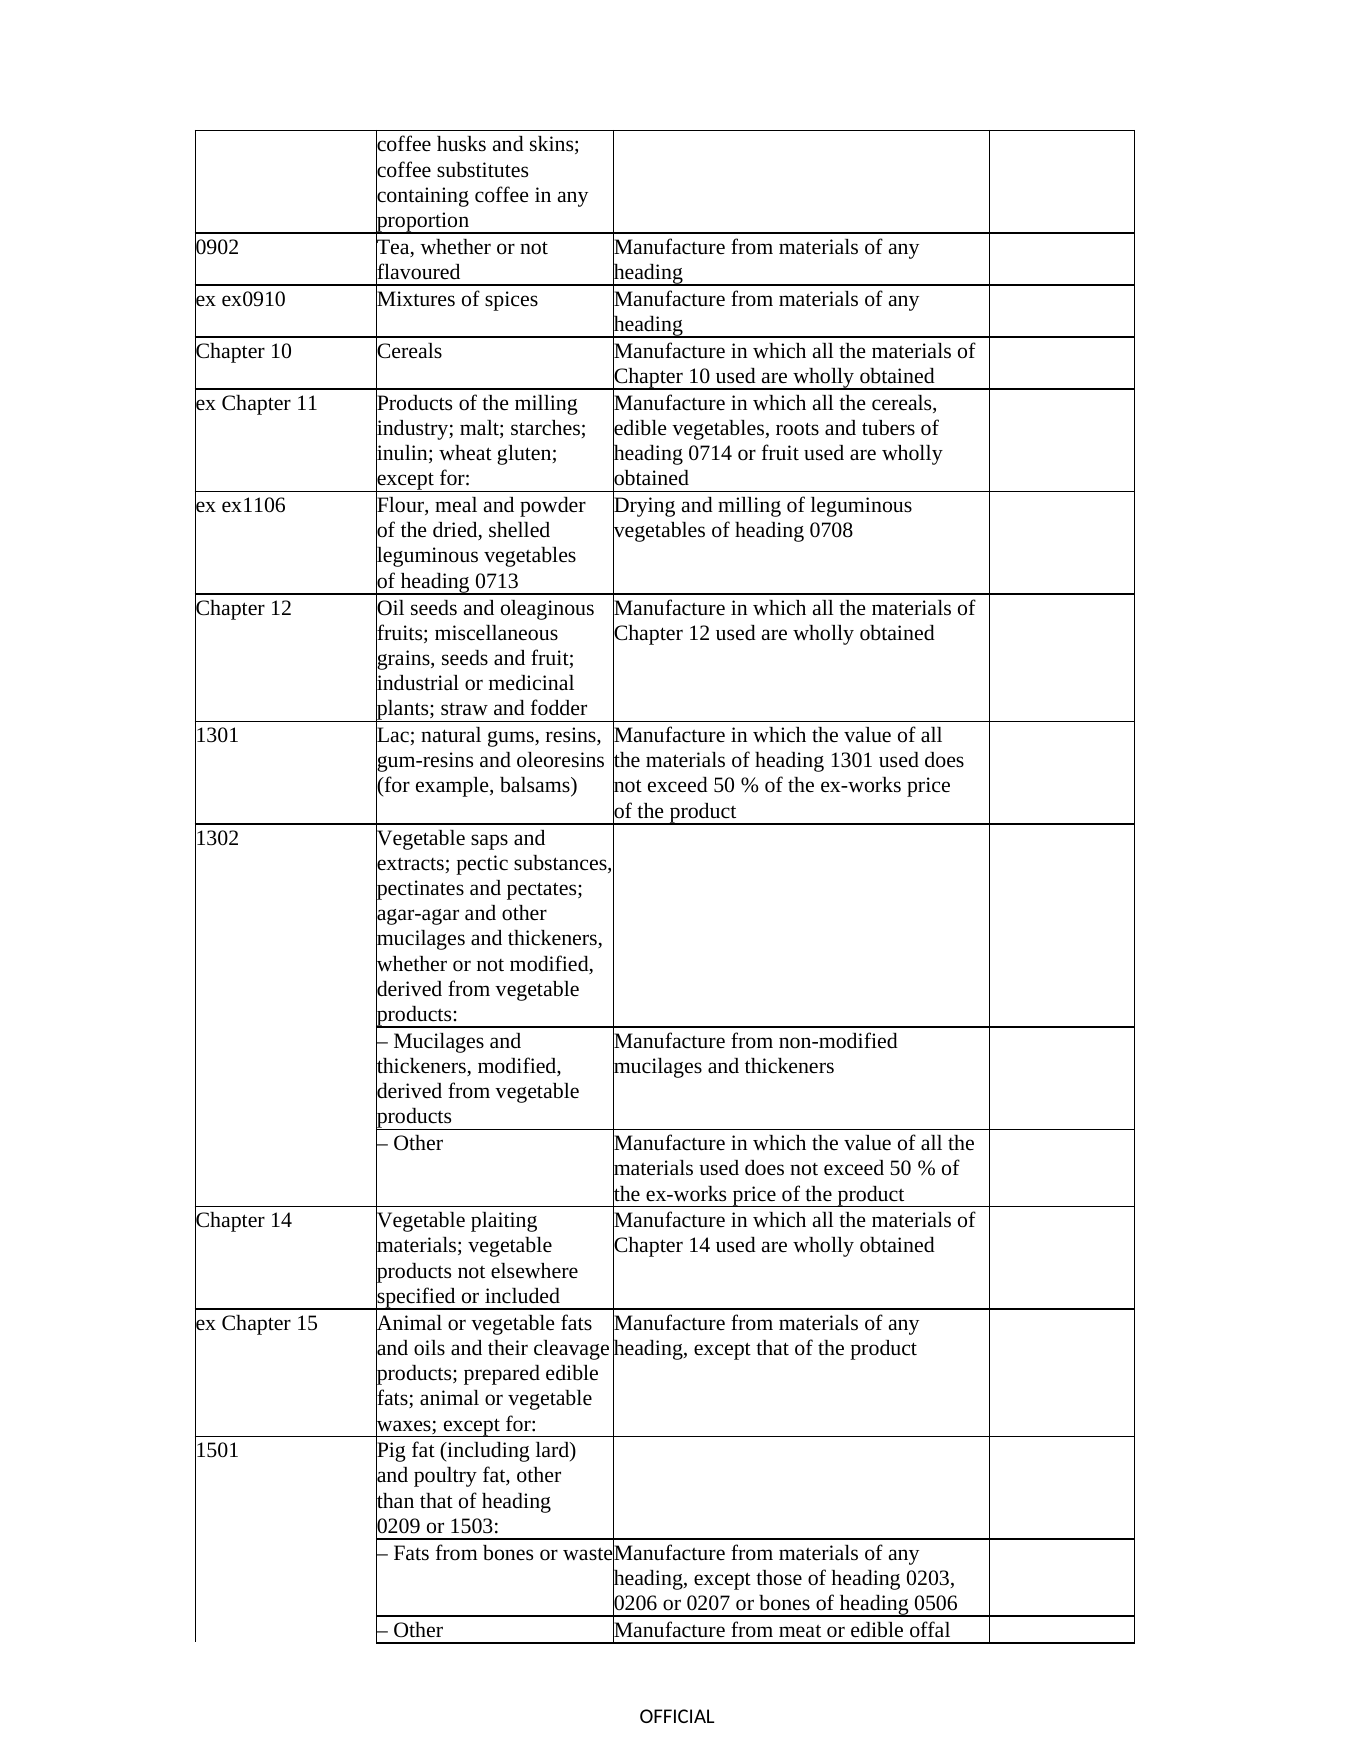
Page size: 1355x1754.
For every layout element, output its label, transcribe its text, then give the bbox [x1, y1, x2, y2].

table_cell [990, 722, 1134, 823]
table_cell [614, 131, 989, 232]
table_cell [990, 1028, 1134, 1128]
table_cell Manufacture in which all the materials of Chapter 14 used are wholly obtained [614, 1207, 989, 1308]
table_cell Vegetable saps and extracts; pectic substances, pectinates and pectates; agar-agar and other mucilages and thickeners, whether or not modified, derived from vegetable products: [377, 825, 613, 1026]
table_cell Animal or vegetable fats and oils and their cleavage products; prepared edible fats; animal or vegetable waxes; except for: [377, 1310, 613, 1436]
table_cell 1501 [196, 1437, 376, 1642]
table_cell [990, 1207, 1134, 1308]
table_cell [990, 390, 1134, 491]
table_cell [990, 131, 1134, 232]
table_cell Lac; natural gums, resins, gum-resins and oleoresins (for example, balsams) [377, 722, 613, 823]
table_cell [990, 1130, 1134, 1206]
table_cell [614, 1437, 989, 1538]
table_cell coffee husks and skins; coffee substitutes containing coffee in any proportion [377, 131, 613, 232]
table_cell Vegetable plaiting materials; vegetable products not elsewhere specified or included [377, 1207, 613, 1308]
table_cell Tea, whether or not flavoured [377, 234, 613, 284]
table_cell [990, 595, 1134, 721]
table_cell Products of the milling industry; malt; starches; inulin; wheat gluten; except for: [377, 390, 613, 491]
table_cell – Other [377, 1617, 613, 1642]
table_cell Manufacture from non-modified mucilages and thickeners [614, 1028, 989, 1128]
table_cell 1302 [196, 825, 376, 1206]
table_cell Manufacture in which the value of all the materials used does not exceed 50 % of the ex-works price of the product [614, 1130, 989, 1206]
table_cell [990, 1437, 1134, 1538]
table_cell Chapter 12 [196, 595, 376, 721]
table_cell [990, 286, 1134, 336]
table_cell Manufacture in which the value of all the materials of heading 1301 used does not exceed 50 % of the ex-works price of the product [614, 722, 989, 823]
table_cell [196, 131, 376, 232]
table_cell [990, 492, 1134, 593]
table_cell [990, 234, 1134, 284]
table_cell Manufacture from meat or edible offal [614, 1617, 989, 1642]
table_cell 0902 [196, 234, 376, 284]
table_cell 1301 [196, 722, 376, 823]
table_cell Manufacture in which all the materials of Chapter 10 used are wholly obtained [614, 338, 989, 388]
table_cell Manufacture from materials of any heading [614, 286, 989, 336]
table_cell Chapter 10 [196, 338, 376, 388]
table_cell [990, 1310, 1134, 1436]
table_cell Mixtures of spices [377, 286, 613, 336]
table_cell [990, 338, 1134, 388]
table_cell [990, 825, 1134, 1026]
table_cell Manufacture from materials of any heading, except those of heading 0203, 0206 or 0207 or bones of heading 0506 [614, 1540, 989, 1615]
table_cell Cereals [377, 338, 613, 388]
table_cell Manufacture in which all the cereals, edible vegetables, roots and tubers of heading 0714 or fruit used are wholly obtained [614, 390, 989, 491]
table_cell – Mucilages and thickeners, modified, derived from vegetable products [377, 1028, 613, 1128]
table_cell Drying and milling of leguminous vegetables of heading 0708 [614, 492, 989, 593]
table_cell Manufacture from materials of any heading, except that of the product [614, 1310, 989, 1436]
table_cell Flour, meal and powder of the dried, shelled leguminous vegetables of heading 0713 [377, 492, 613, 593]
table_cell Oil seeds and oleaginous fruits; miscellaneous grains, seeds and fruit; industrial or medicinal plants; straw and fodder [377, 595, 613, 721]
table_cell ex Chapter 15 [196, 1310, 376, 1436]
table_cell [990, 1540, 1134, 1615]
table_cell Manufacture from materials of any heading [614, 234, 989, 284]
table_cell ex Chapter 11 [196, 390, 376, 491]
table_cell Pig fat (including lard) and poultry fat, other than that of heading 0209 or 1503: [377, 1437, 613, 1538]
table_cell Manufacture in which all the materials of Chapter 12 used are wholly obtained [614, 595, 989, 721]
table_cell [614, 825, 989, 1026]
table_cell ex ex1106 [196, 492, 376, 593]
table_cell – Other [377, 1130, 613, 1206]
table_cell Chapter 14 [196, 1207, 376, 1308]
table_cell ex ex0910 [196, 286, 376, 336]
table_cell – Fats from bones or waste [377, 1540, 613, 1615]
table_cell [990, 1617, 1134, 1642]
